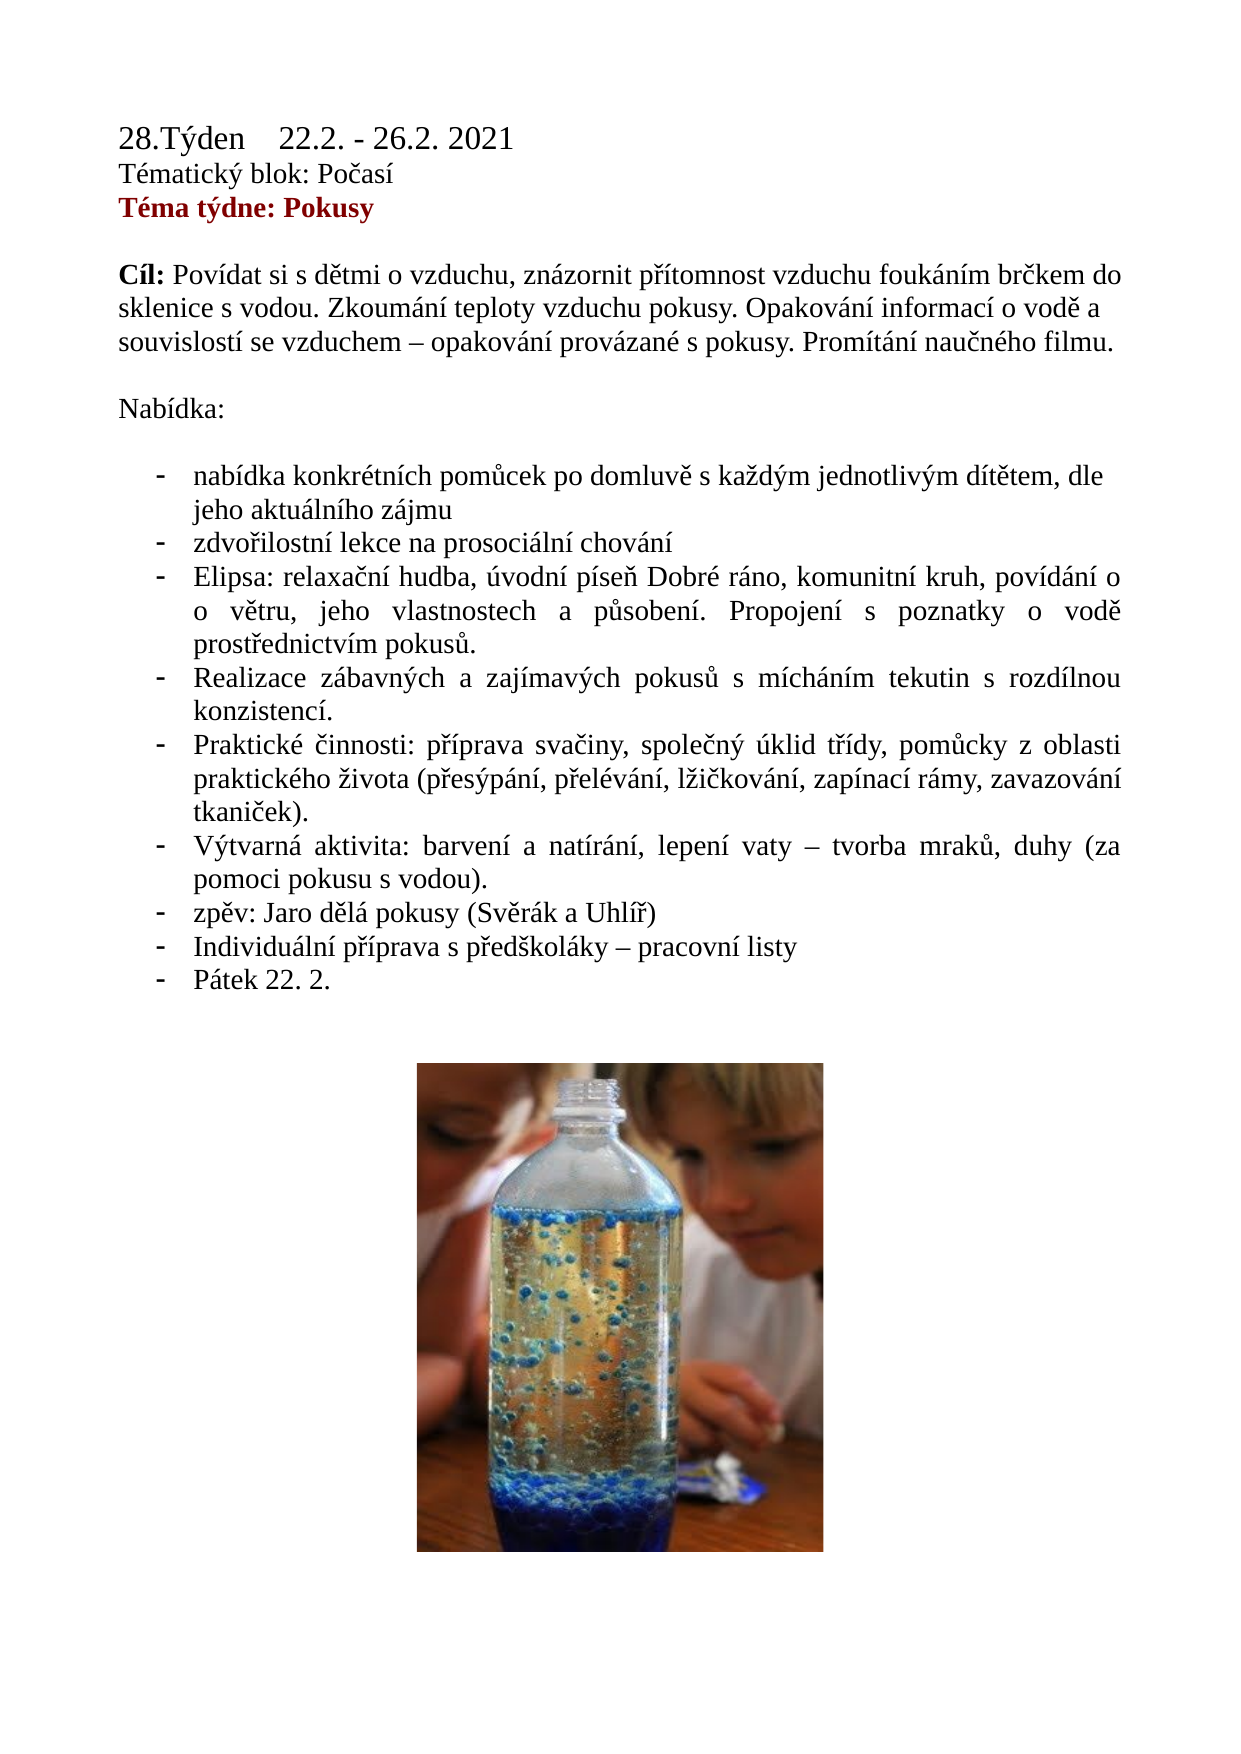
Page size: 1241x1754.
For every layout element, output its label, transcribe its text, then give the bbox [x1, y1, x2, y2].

text 28.Týden 22.2. - 26.2. 2021 [118, 118, 1122, 156]
list Pátek 22. 2. [156, 962, 1122, 996]
list Výtvarná aktivita: barvení a natírání, lepení vaty – tvorba mraků, duhy (za pomoci pokusu s vodou). [156, 828, 1122, 895]
list Elipsa: relaxační hudba, úvodní píseň Dobré ráno, komunitní kruh, povídání o o větru, jeho vlastnostech a působení. Propojení s poznatky o vodě prostřednictvím pokusů. [156, 559, 1122, 660]
list Individuální příprava s předškoláky – pracovní listy [156, 929, 1122, 962]
list Realizace zábavných a zajímavých pokusů s mícháním tekutin s rozdílnou konzistencí. [156, 660, 1122, 727]
list zpěv: Jaro dělá pokusy (Svěrák a Uhlíř) [156, 895, 1122, 929]
text Téma týdne: Pokusy [118, 190, 1122, 223]
list zdvořilostní lekce na prosociální chování [156, 526, 1122, 559]
list Praktické činnosti: příprava svačiny, společný úklid třídy, pomůcky z oblasti praktického života (přesýpání, přelévání, lžičkování, zapínací rámy, zavazování tkaniček). [156, 727, 1122, 828]
picture [416, 1063, 824, 1552]
text Tématický blok: Počasí [118, 156, 1122, 190]
text Nabídka: [118, 391, 1122, 425]
list nabídka konkrétních pomůcek po domluvě s každým jednotlivým dítětem, dle jeho aktuálního zájmu [156, 458, 1122, 526]
text Cíl: Povídat si s dětmi o vzduchu, znázornit přítomnost vzduchu foukáním brčkem do sklenice s vodou. Zkoumání teploty vzduchu pokusy. Opakování informací o vodě a souvislostí se vzduchem – opakování provázané s pokusy. Promítání naučného filmu. [118, 257, 1122, 358]
